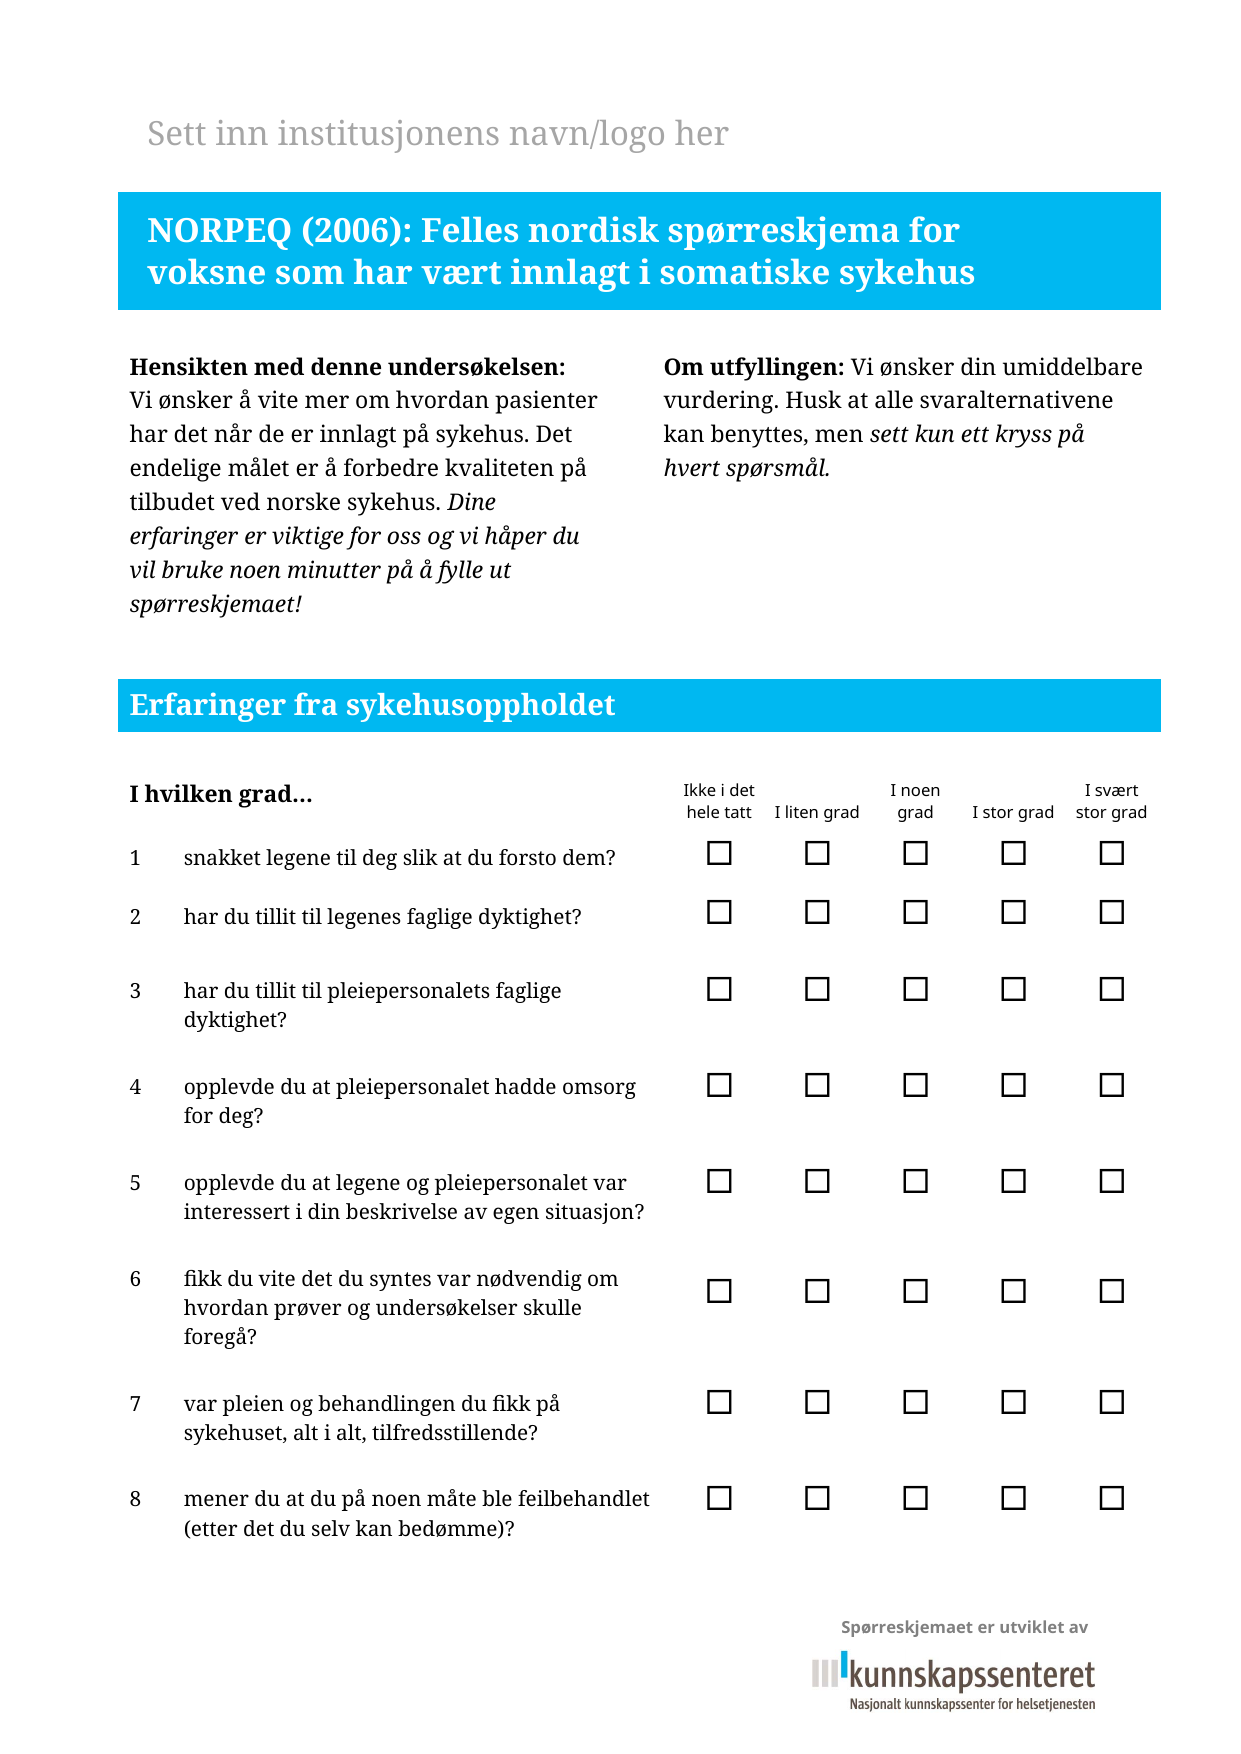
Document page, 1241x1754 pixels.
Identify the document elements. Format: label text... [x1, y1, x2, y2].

table_cell  [1063, 1046, 1161, 1142]
table_cell  [866, 1459, 964, 1554]
table_cell  [670, 891, 768, 950]
table_cell snakket legene til deg slik at du forsto dem? [172, 832, 670, 891]
table_cell  [964, 1238, 1062, 1363]
table_cell  [866, 950, 964, 1046]
table_cell  [866, 1142, 964, 1238]
table_header I noen grad [866, 778, 964, 832]
table_cell  [1063, 1459, 1161, 1554]
table_cell  [964, 950, 1062, 1046]
table_cell 3 [118, 950, 172, 1046]
table_cell  [768, 950, 866, 1046]
table_cell  [768, 1238, 866, 1363]
table_header Sett inn institusjonens navn/logo her [118, 74, 1161, 192]
table_cell opplevde du at pleiepersonalet hadde omsorg for deg? [172, 1046, 670, 1142]
table_cell har du tillit til legenes faglige dyktighet? [172, 891, 670, 950]
table_cell  [768, 1363, 866, 1458]
table_cell  [1063, 832, 1161, 891]
table_cell  [670, 1046, 768, 1142]
table_cell 4 [118, 1046, 172, 1142]
table_cell NORPEQ (2006): Felles nordisk spørreskjema for voksne som har vært innlagt i somatiske sykehus [118, 192, 1161, 310]
table_cell  [768, 832, 866, 891]
table_cell  [1063, 1363, 1161, 1458]
table_cell var pleien og behandlingen du fikk på sykehuset, alt i alt, tilfredsstillende? [172, 1363, 670, 1458]
table_cell  [1063, 1238, 1161, 1363]
table_cell  [964, 1142, 1062, 1238]
table_cell 8 [118, 1459, 172, 1554]
table_cell fikk du vite det du syntes var nødvendig om hvordan prøver og undersøkelser skulle foregå? [172, 1238, 670, 1363]
table_header I hvilken grad… [118, 778, 670, 832]
table_cell  [964, 891, 1062, 950]
table_cell Om utfyllingen: Vi ønsker din umiddelbare vurdering. Husk at alle svaralternativene kan benyttes, men sett kun ett kryss på hvert spørsmål. [629, 310, 1161, 644]
table_cell  [768, 1459, 866, 1554]
table_cell  [866, 1363, 964, 1458]
table_cell  [964, 1046, 1062, 1142]
table_cell 6 [118, 1238, 172, 1363]
table_cell 2 [118, 891, 172, 950]
table_cell  [768, 891, 866, 950]
table_header I liten grad [768, 778, 866, 832]
table_cell  [670, 950, 768, 1046]
table_cell 5 [118, 1142, 172, 1238]
table_cell mener du at du på noen måte ble feilbehandlet (etter det du selv kan bedømme)? [172, 1459, 670, 1554]
table_header Erfaringer fra sykehusoppholdet [118, 679, 1161, 732]
table_cell  [768, 1142, 866, 1238]
table_cell  [670, 832, 768, 891]
table_cell har du tillit til pleiepersonalets faglige dyktighet? [172, 950, 670, 1046]
table_cell  [964, 832, 1062, 891]
table_cell  [670, 1363, 768, 1458]
table_header I svært stor grad [1063, 778, 1161, 832]
table_cell 7 [118, 1363, 172, 1458]
table_cell  [1063, 950, 1161, 1046]
table_header Ikke i det hele tatt [670, 778, 768, 832]
table_cell opplevde du at legene og pleiepersonalet var interessert i din beskrivelse av egen situasjon? [172, 1142, 670, 1238]
table_cell  [866, 891, 964, 950]
table_header I stor grad [964, 778, 1062, 832]
table_cell  [964, 1459, 1062, 1554]
table_cell  [1063, 891, 1161, 950]
table_cell  [1063, 1142, 1161, 1238]
table_cell  [866, 832, 964, 891]
table_cell  [964, 1363, 1062, 1458]
table_cell  [670, 1142, 768, 1238]
table_cell  [866, 1046, 964, 1142]
table_cell 1 [118, 832, 172, 891]
table_cell  [866, 1238, 964, 1363]
table_cell  [670, 1459, 768, 1554]
table_cell  [768, 1046, 866, 1142]
table_cell Hensikten med denne undersøkelsen: Vi ønsker å vite mer om hvordan pasienter har det når de er innlagt på sykehus. Det endelige målet er å forbedre kvaliteten på tilbudet ved norske sykehus. Dine erfaringer er viktige for oss og vi håper du vil bruke noen minutter på å fylle ut spørreskjemaet! [118, 310, 628, 644]
table_cell  [670, 1238, 768, 1363]
